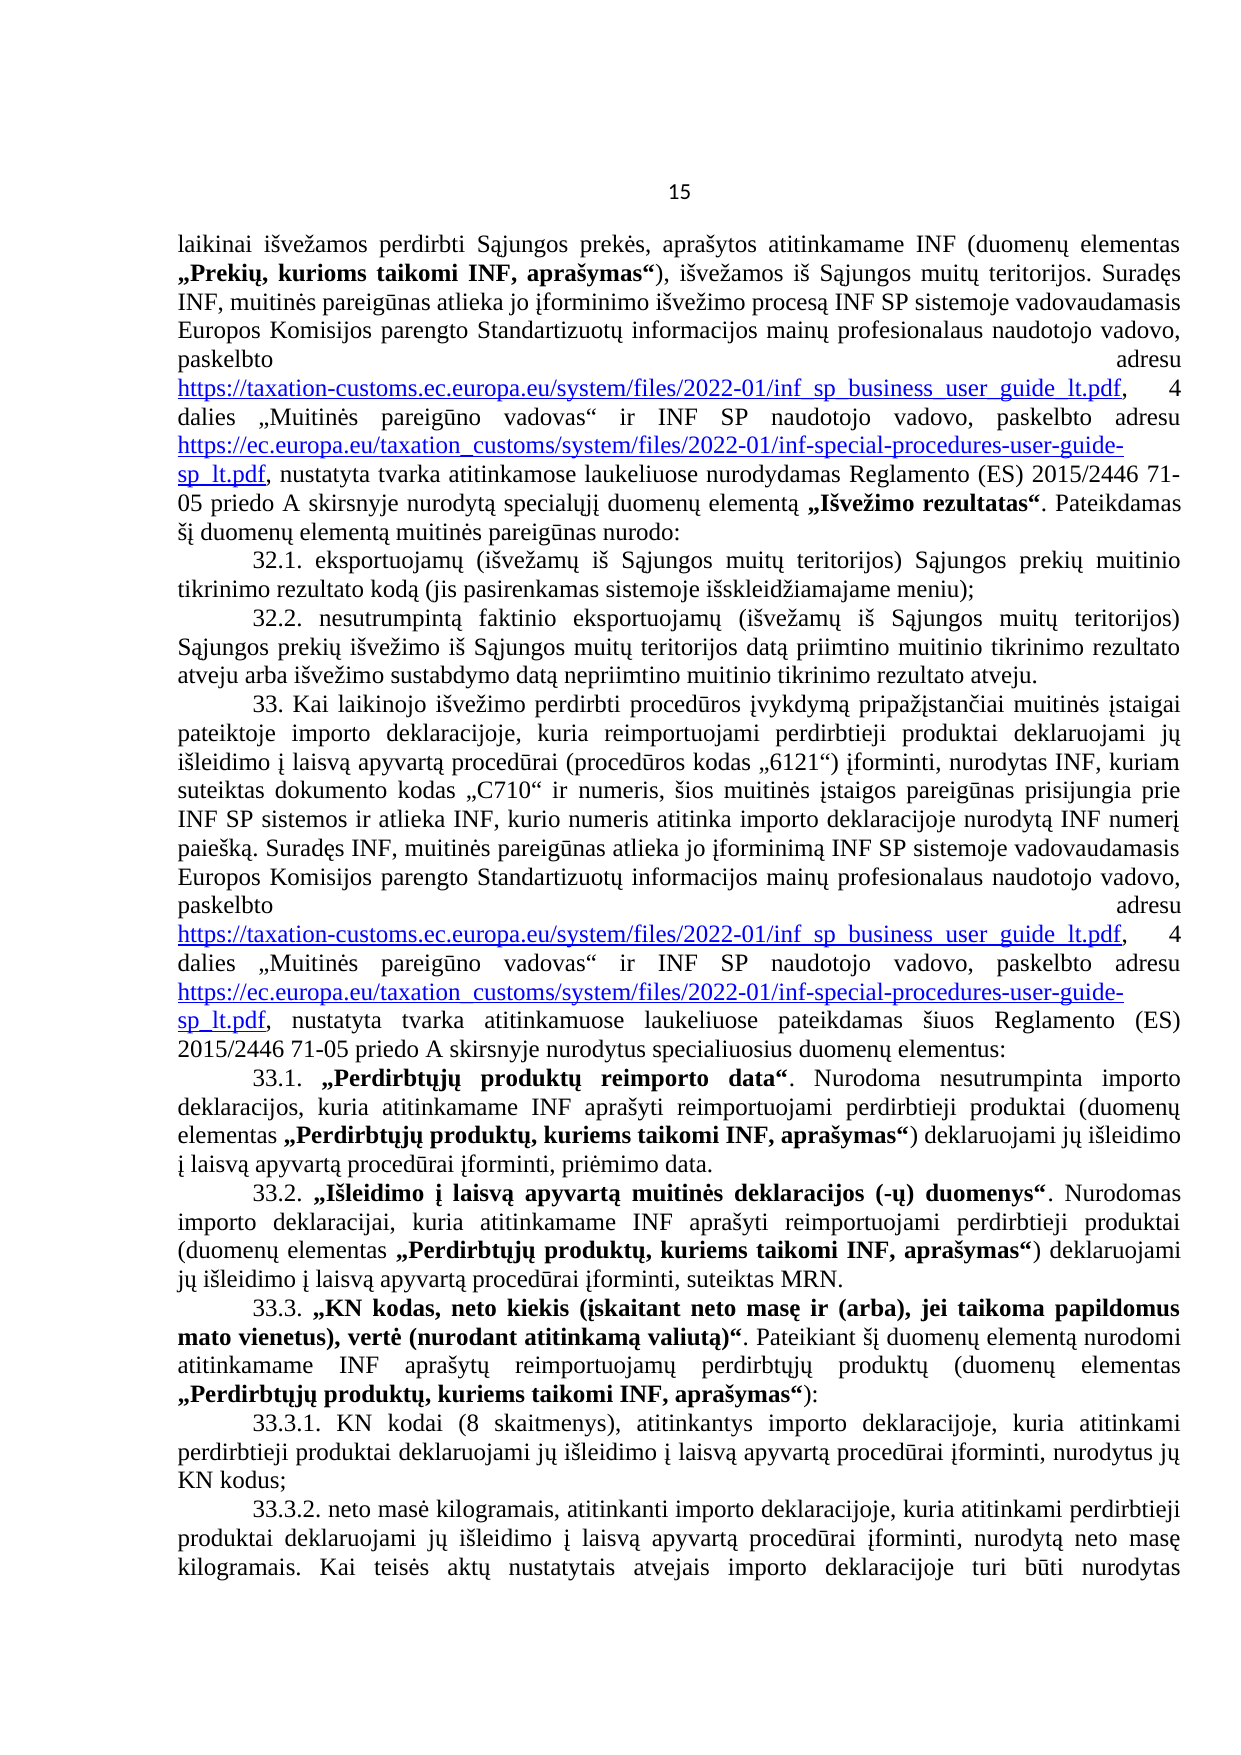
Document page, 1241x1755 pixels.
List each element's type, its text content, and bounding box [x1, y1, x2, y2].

text 33. Kai laikinojo išvežimo perdirbti procedūros įvykdymą pripažįstančiai muitinės įstaigai pateiktoje importo deklaracijoje, kuria reimportuojami perdirbtieji produktai deklaruojami jų išleidimo į laisvą apyvartą procedūrai (procedūros kodas „6121“) įforminti, nurodytas INF, kuriam suteiktas dokumento kodas „C710“ ir numeris, šios muitinės įstaigos pareigūnas prisijungia prie INF SP sistemos ir atlieka INF, kurio numeris atitinka importo deklaracijoje nurodytą INF numerį paiešką. Suradęs INF, muitinės pareigūnas atlieka jo įforminimą INF SP sistemoje vadovaudamasis Europos Komisijos parengto Standartizuotų informacijos mainų profesionalaus naudotojo vadovo, paskelbto adresu https://taxation-customs.ec.europa.eu/system/files/2022-01/inf_sp_business_user_guide_lt.pdf, 4 dalies „Muitinės pareigūno vadovas“ ir INF SP naudotojo vadovo, paskelbto adresu https://ec.europa.eu/taxation_customs/system/files/2022-01/inf-special-procedures-user-guide-sp_lt.pdf, nustatyta tvarka atitinkamuose laukeliuose pateikdamas šiuos Reglamento (ES) 2015/2446 71-05 priedo A skirsnyje nurodytus specialiuosius duomenų elementus: [177, 689, 1181, 1063]
text 33.2. „Išleidimo į laisvą apyvartą muitinės deklaracijos (-ų) duomenys“. Nurodomas importo deklaracijai, kuria atitinkamame INF aprašyti reimportuojami perdirbtieji produktai (duomenų elementas „Perdirbtųjų produktų, kuriems taikomi INF, aprašymas“) deklaruojami jų išleidimo į laisvą apyvartą procedūrai įforminti, suteiktas MRN. [177, 1178, 1181, 1293]
text 33.3. „KN kodas, neto kiekis (įskaitant neto masę ir (arba), jei taikoma papildomus mato vienetus), vertė (nurodant atitinkamą valiutą)“. Pateikiant šį duomenų elementą nurodomi atitinkamame INF aprašytų reimportuojamų perdirbtųjų produktų (duomenų elementas „Perdirbtųjų produktų, kuriems taikomi INF, aprašymas“): [177, 1293, 1181, 1408]
text 33.3.1. KN kodai (8 skaitmenys), atitinkantys importo deklaracijoje, kuria atitinkami perdirbtieji produktai deklaruojami jų išleidimo į laisvą apyvartą procedūrai įforminti, nurodytus jų KN kodus; [177, 1408, 1181, 1494]
text 32.1. eksportuojamų (išvežamų iš Sąjungos muitų teritorijos) Sąjungos prekių muitinio tikrinimo rezultato kodą (jis pasirenkamas sistemoje išskleidžiamajame meniu); [177, 546, 1181, 603]
text 33.1. „Perdirbtųjų produktų reimporto data“. Nurodoma nesutrumpinta importo deklaracijos, kuria atitinkamame INF aprašyti reimportuojami perdirbtieji produktai (duomenų elementas „Perdirbtųjų produktų, kuriems taikomi INF, aprašymas“) deklaruojami jų išleidimo į laisvą apyvartą procedūrai įforminti, priėmimo data. [177, 1063, 1181, 1178]
text 33.3.2. neto masė kilogramais, atitinkanti importo deklaracijoje, kuria atitinkami perdirbtieji produktai deklaruojami jų išleidimo į laisvą apyvartą procedūrai įforminti, nurodytą neto masę kilogramais. Kai teisės aktų nustatytais atvejais importo deklaracijoje turi būti nurodytas [177, 1494, 1181, 1581]
text laikinai išvežamos perdirbti Sąjungos prekės, aprašytos atitinkamame INF (duomenų elementas „Prekių, kurioms taikomi INF, aprašymas“), išvežamos iš Sąjungos muitų teritorijos. Suradęs INF, muitinės pareigūnas atlieka jo įforminimo išvežimo procesą INF SP sistemoje vadovaudamasis Europos Komisijos parengto Standartizuotų informacijos mainų profesionalaus naudotojo vadovo, paskelbto adresu https://taxation-customs.ec.europa.eu/system/files/2022-01/inf_sp_business_user_guide_lt.pdf, 4 dalies „Muitinės pareigūno vadovas“ ir INF SP naudotojo vadovo, paskelbto adresu https://ec.europa.eu/taxation_customs/system/files/2022-01/inf-special-procedures-user-guide-sp_lt.pdf, nustatyta tvarka atitinkamose laukeliuose nurodydamas Reglamento (ES) 2015/2446 71-05 priedo A skirsnyje nurodytą specialųjį duomenų elementą „Išvežimo rezultatas“. Pateikdamas šį duomenų elementą muitinės pareigūnas nurodo: [177, 229, 1181, 546]
text 32.2. nesutrumpintą faktinio eksportuojamų (išvežamų iš Sąjungos muitų teritorijos) Sąjungos prekių išvežimo iš Sąjungos muitų teritorijos datą priimtino muitinio tikrinimo rezultato atveju arba išvežimo sustabdymo datą nepriimtino muitinio tikrinimo rezultato atveju. [177, 603, 1181, 689]
